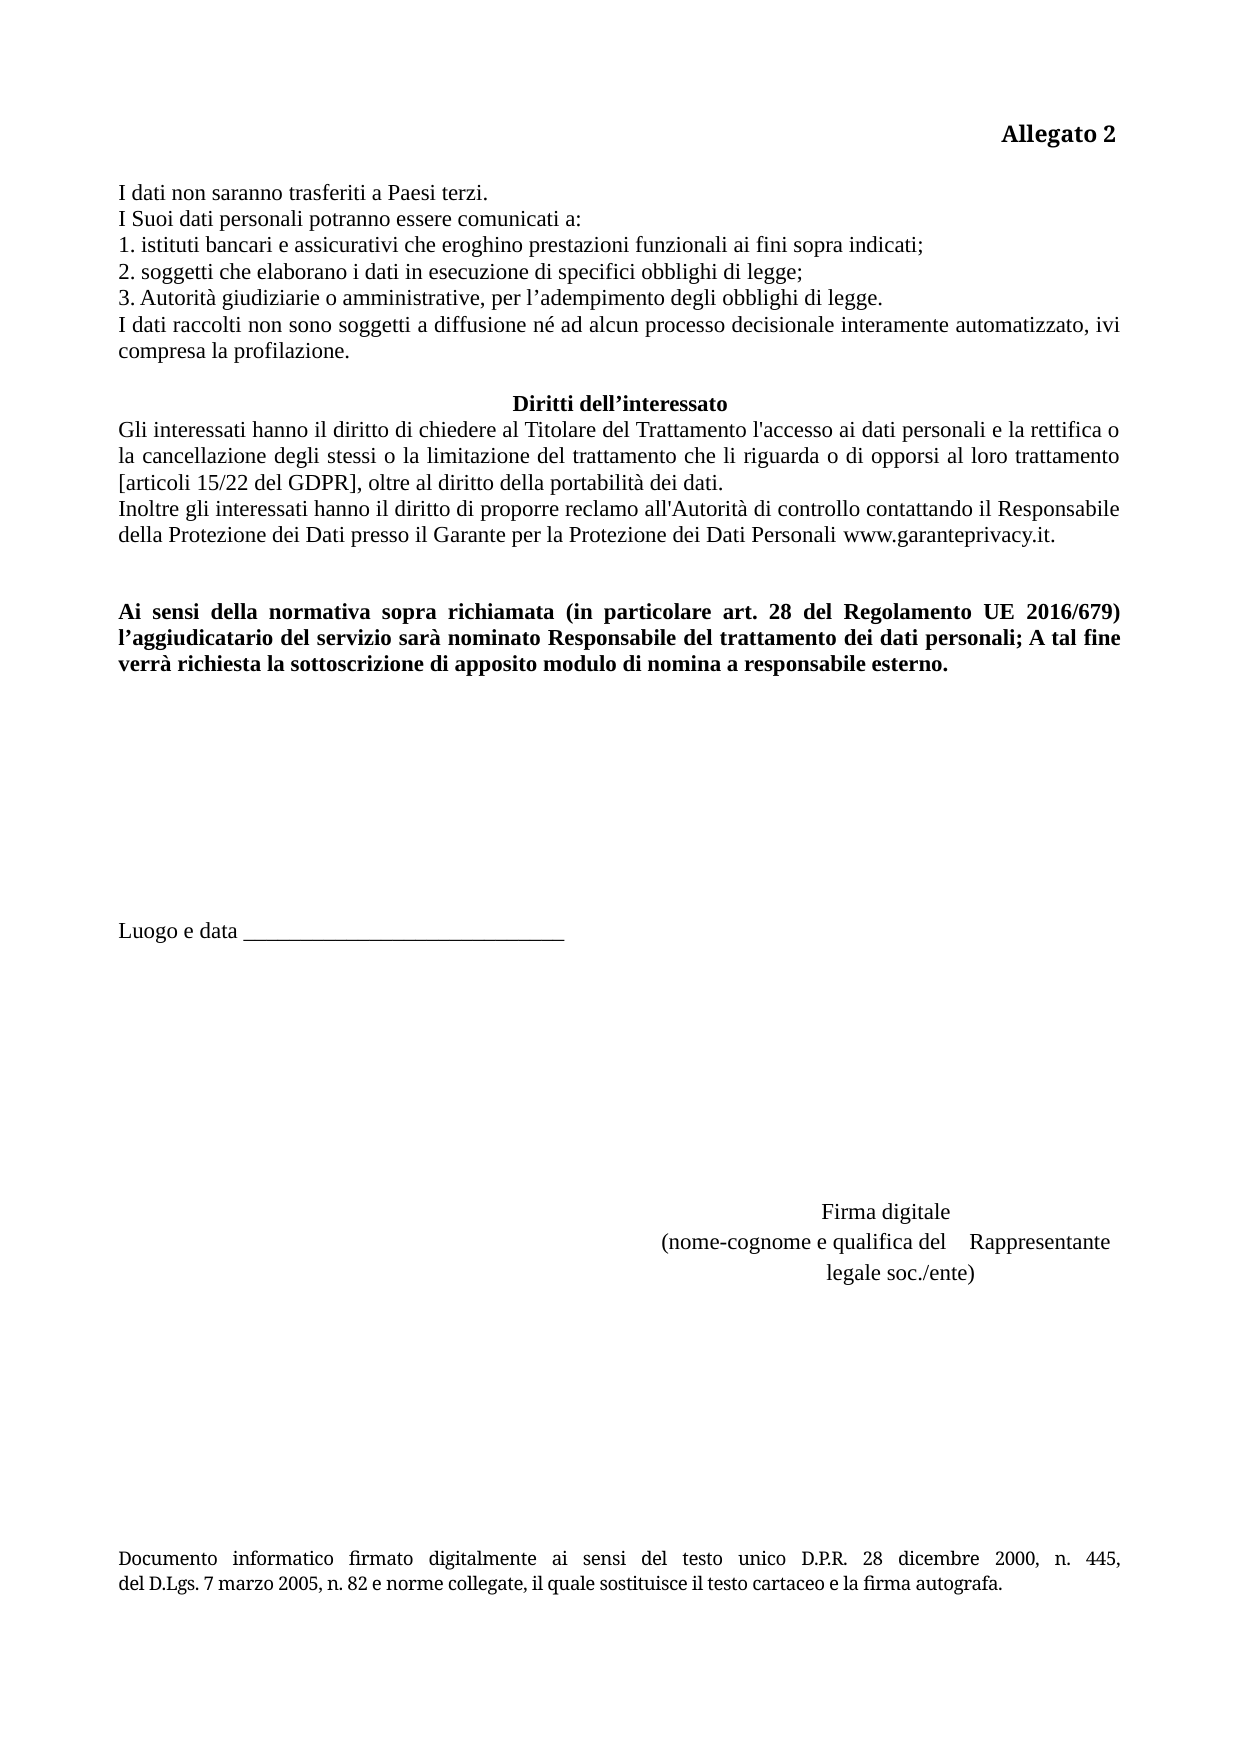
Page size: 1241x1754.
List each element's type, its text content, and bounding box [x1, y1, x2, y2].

text Diritti dell’interessato [118, 390, 1122, 416]
text Gli interessati hanno il diritto di chiedere al Titolare del Trattamento l'accesso ai dati personali e la rettifica o la cancellazione degli stessi o la limitazione del trattamento che li riguarda o di opporsi al loro trattamento [articoli 15/22 del GDPR], oltre al diritto della portabilità dei dati. [118, 416, 1122, 495]
text 2. soggetti che elaborano i dati in esecuzione di specifici obblighi di legge; [118, 258, 1122, 284]
text I dati non saranno trasferiti a Paesi terzi. [118, 179, 1122, 205]
text Ai sensi della normativa sopra richiamata (in particolare art. 28 del Regolamento UE 2016/679) l’aggiudicatario del servizio sarà nominato Responsabile del trattamento dei dati personali; A tal fine verrà richiesta la sottoscrizione di apposito modulo di nomina a responsabile esterno. [118, 598, 1122, 677]
text Documento informatico firmato digitalmente ai sensi del testo unico D.P.R. 28 dicembre 2000, n. 445, del D.Lgs. 7 marzo 2005, n. 82 e norme collegate, il quale sostituisce il testo cartaceo e la firma autografa. [118, 1545, 1122, 1596]
text Inoltre gli interessati hanno il diritto di proporre reclamo all'Autorità di controllo contattando il Responsabile della Protezione dei Dati presso il Garante per la Protezione dei Dati Personali www.garanteprivacy.it. [118, 495, 1122, 548]
text 3. Autorità giudiziarie o amministrative, per l’adempimento degli obblighi di legge. [118, 284, 1122, 311]
text I Suoi dati personali potranno essere comunicati a: [118, 205, 1122, 232]
text Firma digitale [191, 1198, 1122, 1224]
text (nome-cognome e qualifica del Rappresentante legale soc./ente) [650, 1228, 1122, 1285]
text Luogo e data ____________________________ [118, 917, 1122, 943]
text 1. istituti bancari e assicurativi che eroghino prestazioni funzionali ai fini sopra indicati; [118, 232, 1122, 258]
text I dati raccolti non sono soggetti a diffusione né ad alcun processo decisionale interamente automatizzato, ivi compresa la profilazione. [118, 311, 1122, 363]
